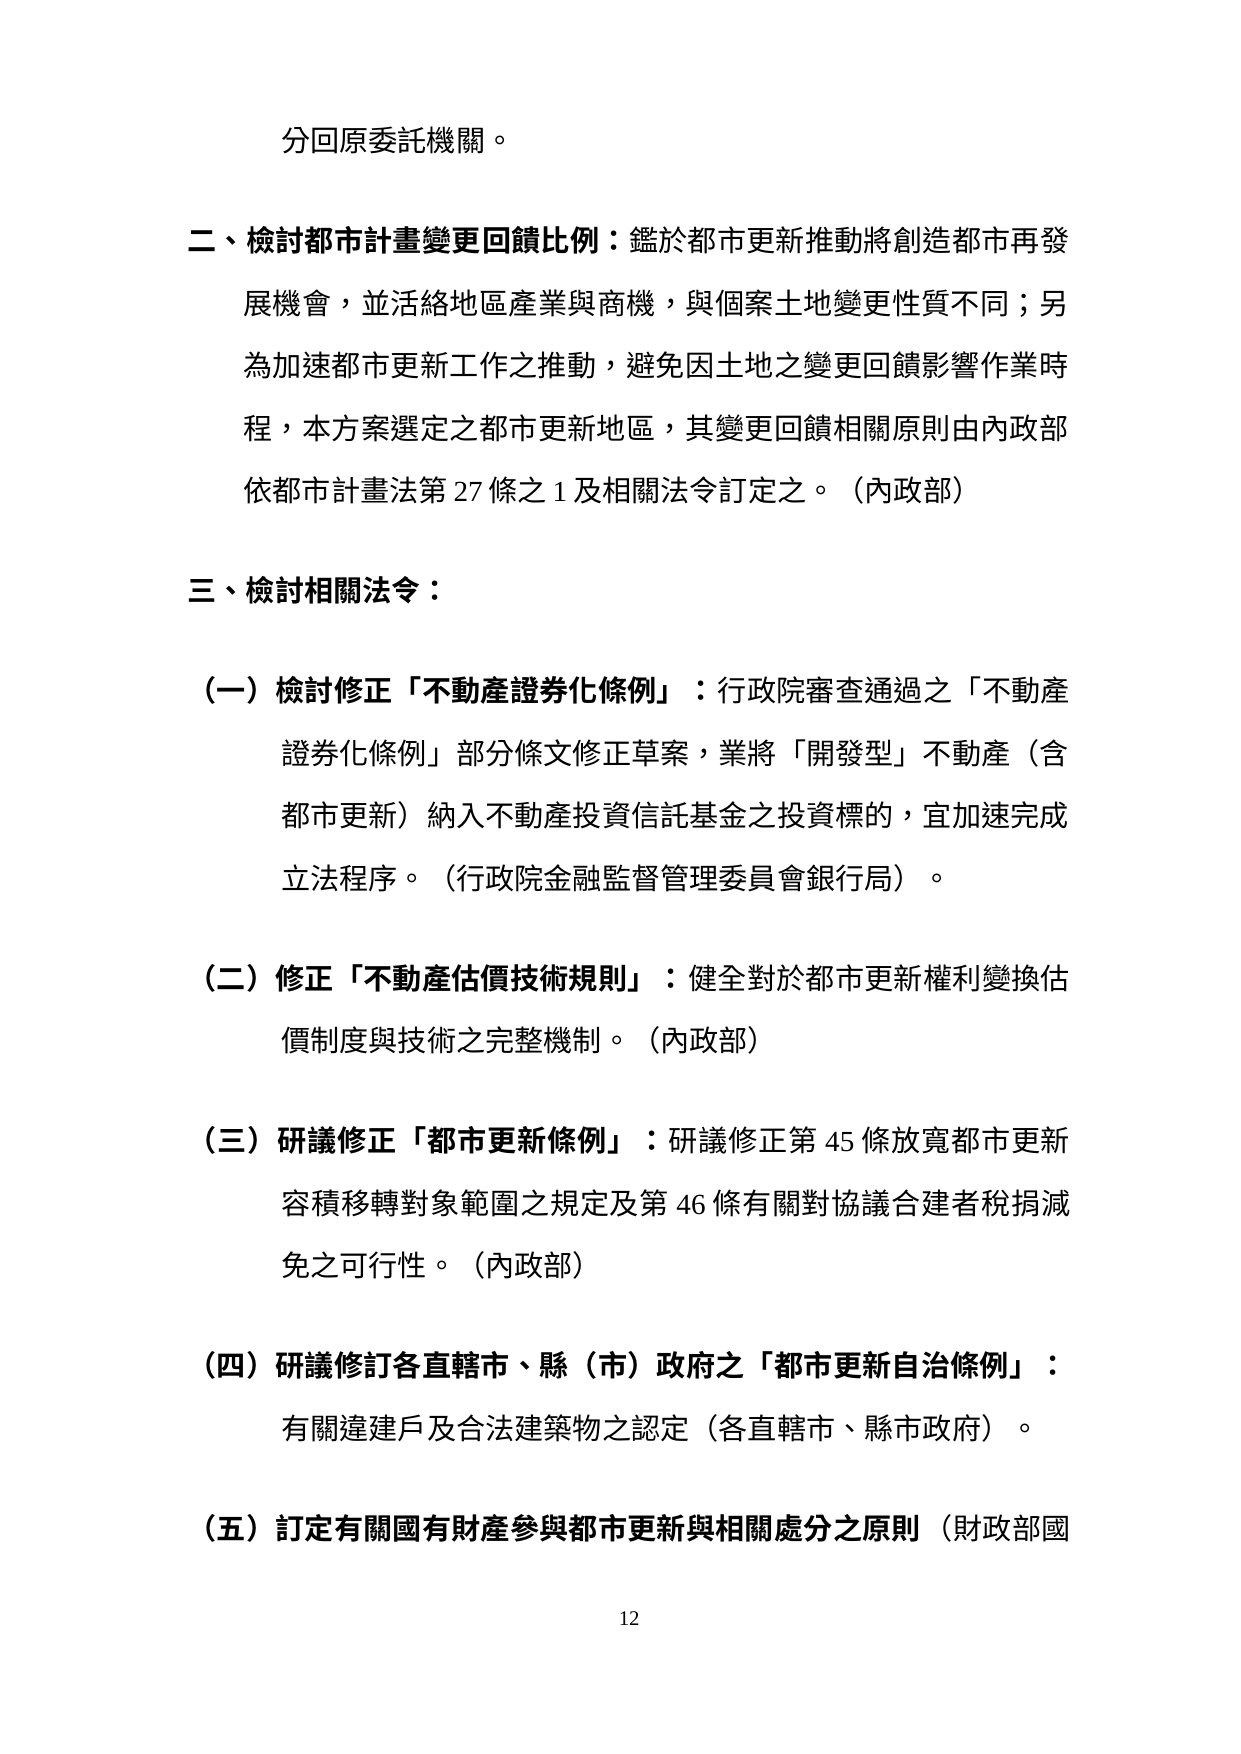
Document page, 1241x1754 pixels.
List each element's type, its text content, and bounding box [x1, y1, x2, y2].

text 三、檢討相關法令： [187, 547, 1071, 610]
text （五）訂定有關國有財產參與都市更新與相關處分之原則（財政部國 [187, 1485, 1071, 1547]
text （三）研議修正「都市更新條例」：研議修正第45條放寬都市更新容積移轉對象範圍之規定及第46條有關對協議合建者稅捐減免之可行性。（內政部） [187, 1097, 1071, 1285]
text （四）研議修訂各直轄市、縣（市）政府之「都市更新自治條例」：有關違建戶及合法建築物之認定（各直轄市、縣市政府）。 [187, 1322, 1071, 1447]
text （二）修正「不動產估價技術規則」：健全對於都市更新權利變換估價制度與技術之完整機制。（內政部） [187, 935, 1071, 1060]
text （一）檢討修正「不動產證券化條例」：行政院審查通過之「不動產證券化條例」部分條文修正草案，業將「開發型」不動產（含都市更新）納入不動產投資信託基金之投資標的，宜加速完成立法程序。（行政院金融監督管理委員會銀行局）。 [187, 647, 1071, 897]
text 二、檢討都市計畫變更回饋比例：鑑於都市更新推動將創造都市再發展機會，並活絡地區產業與商機，與個案土地變更性質不同；另為加速都市更新工作之推動，避免因土地之變更回饋影響作業時程，本方案選定之都市更新地區，其變更回饋相關原則由內政部依都市計畫法第27條之1及相關法令訂定之。（內政部） [187, 197, 1071, 510]
text 分回原委託機關。 [243, 97, 1071, 160]
